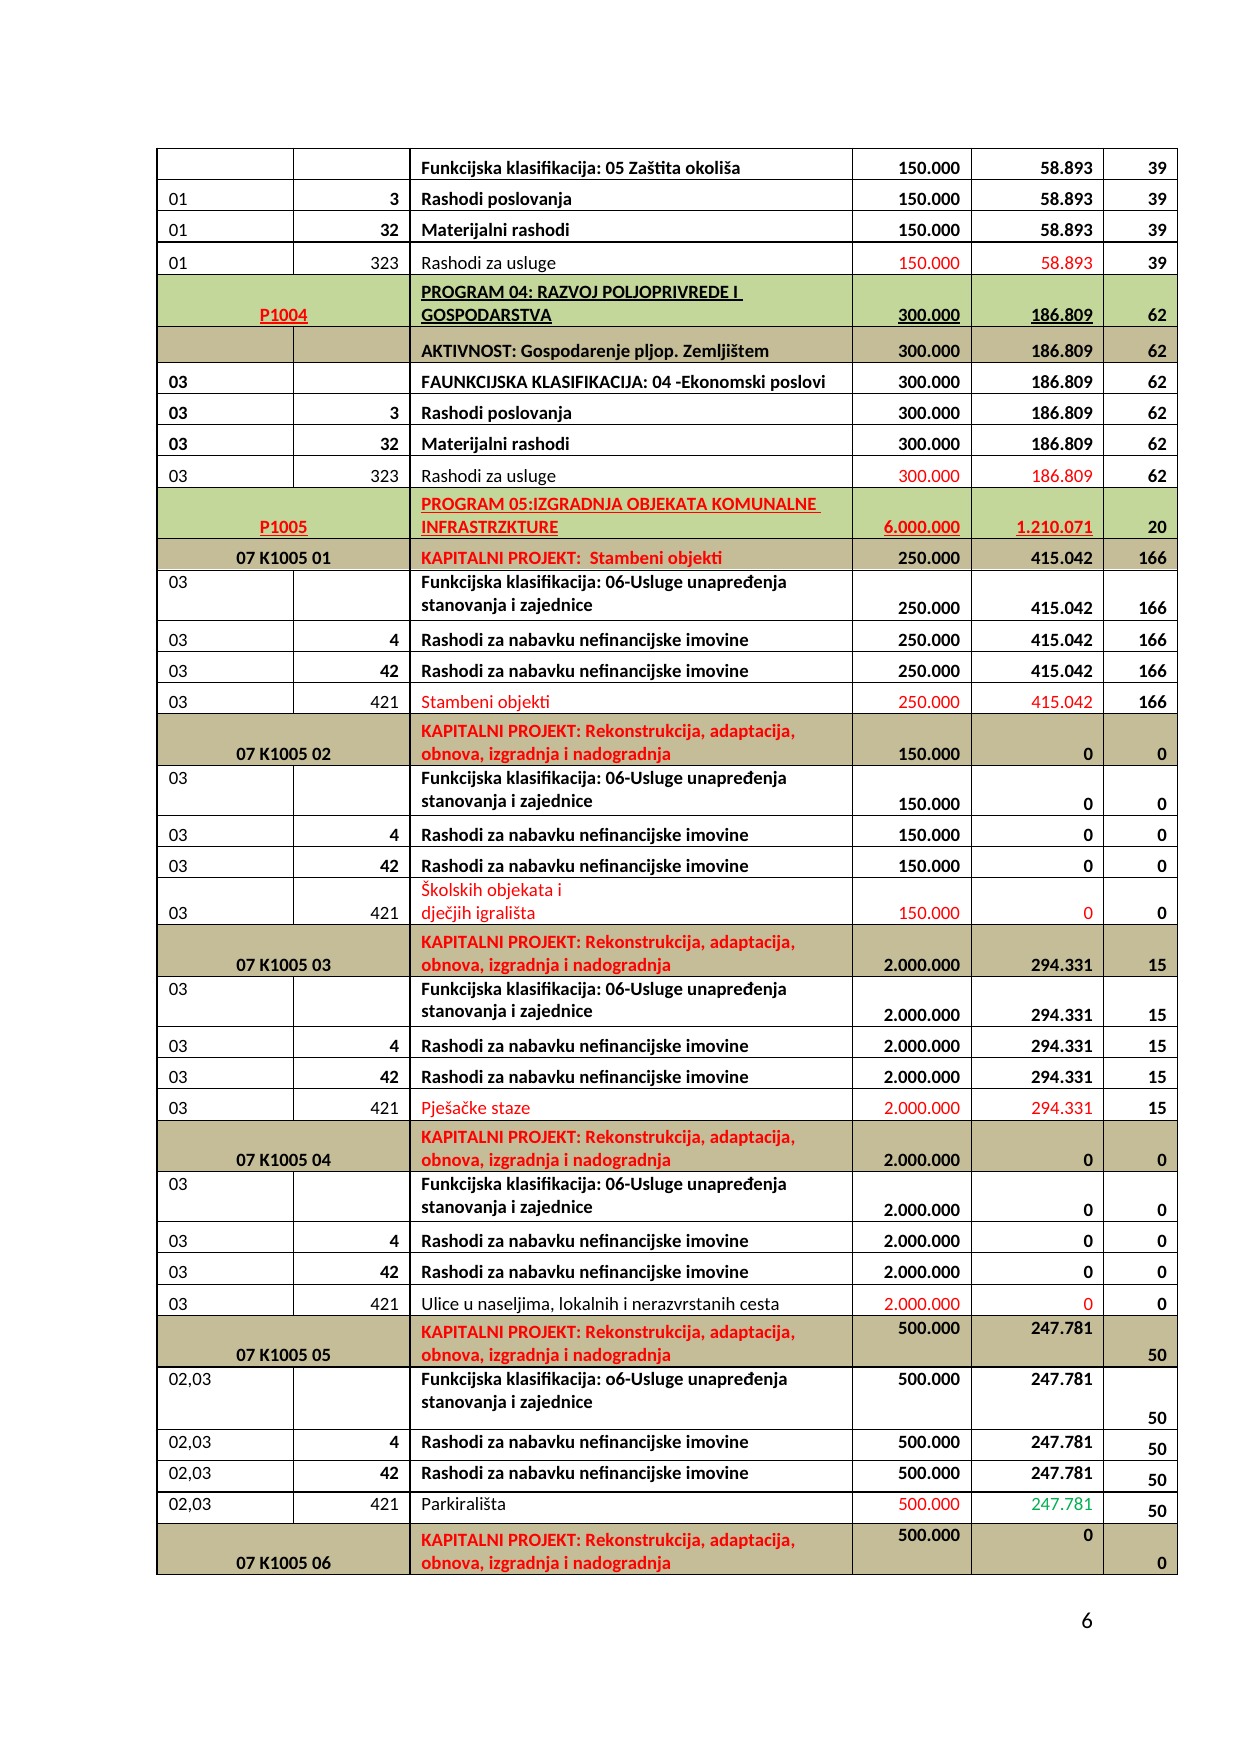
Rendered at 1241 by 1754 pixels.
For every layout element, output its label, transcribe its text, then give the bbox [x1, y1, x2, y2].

table_cell 0 [1104, 1121, 1177, 1171]
table_cell Rashodi za usluge [411, 456, 852, 487]
table_cell 4 [294, 1222, 409, 1252]
table_cell Rashodi za nabavku nefinancijske imovine [411, 1430, 852, 1460]
table_cell 500.000 [853, 1524, 971, 1574]
table_cell 62 [1104, 363, 1177, 393]
table_cell 0 [972, 714, 1103, 765]
table_cell Funkcijska klasifikacija: 05 Zaštita okoliša [411, 149, 852, 179]
table_cell 300.000 [853, 363, 971, 393]
table_cell 07 K1005 01 [158, 539, 409, 569]
table_cell 03 [158, 621, 293, 651]
table_cell 0 [972, 1253, 1103, 1283]
table_cell 62 [1104, 456, 1177, 487]
table_cell 166 [1104, 683, 1177, 713]
table_cell 39 [1104, 243, 1177, 274]
table_cell 50 [1104, 1368, 1177, 1429]
table_cell Rashodi za usluge [411, 243, 852, 274]
table_cell [294, 363, 409, 393]
table_cell Materijalni rashodi [411, 211, 852, 241]
table_cell 186.809 [972, 425, 1103, 455]
table_cell 2.000.000 [853, 1222, 971, 1252]
table_cell 247.781 [972, 1430, 1103, 1460]
table_cell Rashodi za nabavku nefinancijske imovine [411, 1253, 852, 1283]
table_cell 0 [972, 1121, 1103, 1171]
table_cell 250.000 [853, 621, 971, 651]
table_cell Rashodi poslovanja [411, 180, 852, 210]
table_cell 02,03 [158, 1430, 293, 1460]
table_cell 02,03 [158, 1493, 293, 1523]
table_cell 300.000 [853, 425, 971, 455]
table_cell 2.000.000 [853, 1027, 971, 1057]
table_cell 15 [1104, 977, 1177, 1026]
table_cell 150.000 [853, 243, 971, 274]
table_cell 250.000 [853, 683, 971, 713]
table_cell KAPITALNI PROJEKT: Stambeni objekti [411, 539, 852, 569]
table_cell 2.000.000 [853, 925, 971, 976]
table_cell [294, 571, 409, 619]
table_cell FAUNKCIJSKA KLASIFIKACIJA: 04 -Ekonomski poslovi [411, 363, 852, 393]
table_cell 0 [972, 816, 1103, 846]
table_cell 39 [1104, 211, 1177, 241]
table_cell AKTIVNOST: Gospodarenje pljop. Zemljištem [411, 327, 852, 362]
table_cell 02,03 [158, 1461, 293, 1491]
table_cell 3 [294, 394, 409, 424]
table_cell 58.893 [972, 149, 1103, 179]
table_cell Stambeni objekti [411, 683, 852, 713]
table_cell 415.042 [972, 539, 1103, 569]
table_cell 186.809 [972, 363, 1103, 393]
table_cell 2.000.000 [853, 1121, 971, 1171]
table_cell 03 [158, 456, 293, 487]
table_cell P1005 [158, 488, 409, 538]
table_cell 166 [1104, 539, 1177, 569]
table_cell 0 [972, 766, 1103, 815]
table_cell 415.042 [972, 621, 1103, 651]
table_cell 500.000 [853, 1493, 971, 1523]
table_cell 0 [1104, 878, 1177, 924]
table_cell 02,03 [158, 1368, 293, 1429]
table_cell 0 [1104, 1285, 1177, 1315]
table_cell 03 [158, 1253, 293, 1283]
table_cell 01 [158, 211, 293, 241]
table_cell Rashodi za nabavku nefinancijske imovine [411, 1461, 852, 1491]
table_cell 186.809 [972, 275, 1103, 326]
table_cell 500.000 [853, 1316, 971, 1366]
table_cell 3 [294, 180, 409, 210]
table_cell 03 [158, 977, 293, 1026]
table_cell 415.042 [972, 683, 1103, 713]
table_cell 15 [1104, 1058, 1177, 1088]
table_cell 2.000.000 [853, 1058, 971, 1088]
table_cell Funkcijska klasifikacija: 06-Usluge unapređenja stanovanja i zajednice [411, 571, 852, 619]
table_cell [158, 149, 293, 179]
table_cell Pješačke staze [411, 1089, 852, 1119]
table_cell 2.000.000 [853, 1285, 971, 1315]
table_cell 2.000.000 [853, 1253, 971, 1283]
table_cell 07 K1005 05 [158, 1316, 409, 1366]
table_cell 03 [158, 766, 293, 815]
table_cell 03 [158, 1285, 293, 1315]
table_cell 150.000 [853, 211, 971, 241]
table_cell 150.000 [853, 847, 971, 877]
table_cell 150.000 [853, 766, 971, 815]
table_cell 03 [158, 394, 293, 424]
table_cell 4 [294, 621, 409, 651]
table_cell 03 [158, 363, 293, 393]
table_cell 294.331 [972, 1058, 1103, 1088]
table_cell 421 [294, 878, 409, 924]
table_cell 07 K1005 06 [158, 1524, 409, 1574]
table_cell Parkirališta [411, 1493, 852, 1523]
table_cell 07 K1005 03 [158, 925, 409, 976]
table_cell Rashodi za nabavku nefinancijske imovine [411, 816, 852, 846]
table_cell 07 K1005 04 [158, 1121, 409, 1171]
table_cell 50 [1104, 1461, 1177, 1491]
table_cell 62 [1104, 327, 1177, 362]
table_cell 39 [1104, 180, 1177, 210]
table_cell 03 [158, 683, 293, 713]
table_cell 0 [1104, 766, 1177, 815]
table_cell 58.893 [972, 180, 1103, 210]
table_cell 300.000 [853, 456, 971, 487]
table_cell 294.331 [972, 1027, 1103, 1057]
table_cell Rashodi za nabavku nefinancijske imovine [411, 621, 852, 651]
table_cell 500.000 [853, 1430, 971, 1460]
table_cell 415.042 [972, 652, 1103, 682]
table_cell 150.000 [853, 878, 971, 924]
table_cell 0 [972, 1222, 1103, 1252]
table_cell 250.000 [853, 539, 971, 569]
table_cell [294, 327, 409, 362]
table_cell 250.000 [853, 652, 971, 682]
table_cell 2.000.000 [853, 1172, 971, 1221]
table_cell 62 [1104, 425, 1177, 455]
table_cell 166 [1104, 652, 1177, 682]
table_cell 500.000 [853, 1461, 971, 1491]
table_cell Rashodi za nabavku nefinancijske imovine [411, 1058, 852, 1088]
table_cell 300.000 [853, 327, 971, 362]
table_cell Ulice u naseljima, lokalnih i nerazvrstanih cesta [411, 1285, 852, 1315]
table_cell 03 [158, 847, 293, 877]
table_cell KAPITALNI PROJEKT: Rekonstrukcija, adaptacija, obnova, izgradnja i nadogradnja [411, 714, 852, 765]
table_cell 0 [1104, 1222, 1177, 1252]
table_cell 150.000 [853, 149, 971, 179]
table_cell 294.331 [972, 1089, 1103, 1119]
table_cell Rashodi za nabavku nefinancijske imovine [411, 652, 852, 682]
table_cell 0 [1104, 847, 1177, 877]
table_cell 2.000.000 [853, 977, 971, 1026]
table_cell P1004 [158, 275, 409, 326]
table_cell 07 K1005 02 [158, 714, 409, 765]
table_cell 166 [1104, 571, 1177, 619]
table_cell 03 [158, 1172, 293, 1221]
table_cell 0 [1104, 816, 1177, 846]
table_cell 0 [972, 847, 1103, 877]
table_cell 421 [294, 1285, 409, 1315]
table_cell 6.000.000 [853, 488, 971, 538]
table_cell PROGRAM 05:IZGRADNJA OBJEKATA KOMUNALNE INFRASTRZKTURE [411, 488, 852, 538]
table_cell 01 [158, 243, 293, 274]
table_cell 03 [158, 652, 293, 682]
table_cell 323 [294, 243, 409, 274]
table_cell 2.000.000 [853, 1089, 971, 1119]
table_cell 39 [1104, 149, 1177, 179]
table_cell 1.210.071 [972, 488, 1103, 538]
table_cell 03 [158, 1089, 293, 1119]
table_cell 421 [294, 683, 409, 713]
table_cell 4 [294, 1430, 409, 1460]
table_cell 294.331 [972, 977, 1103, 1026]
table_cell 32 [294, 211, 409, 241]
table_cell 58.893 [972, 243, 1103, 274]
table_cell KAPITALNI PROJEKT: Rekonstrukcija, adaptacija, obnova, izgradnja i nadogradnja [411, 925, 852, 976]
table_cell Materijalni rashodi [411, 425, 852, 455]
table_cell 0 [972, 878, 1103, 924]
table_cell 15 [1104, 1089, 1177, 1119]
table_cell 300.000 [853, 394, 971, 424]
table_cell 32 [294, 425, 409, 455]
table_cell Rashodi poslovanja [411, 394, 852, 424]
table_cell 03 [158, 1058, 293, 1088]
table_cell 0 [1104, 1524, 1177, 1574]
table_cell [294, 977, 409, 1026]
table_cell 03 [158, 816, 293, 846]
table_cell 500.000 [853, 1368, 971, 1429]
table_cell 42 [294, 847, 409, 877]
table_cell 150.000 [853, 714, 971, 765]
table_cell PROGRAM 04: RAZVOJ POLJOPRIVREDE I GOSPODARSTVA [411, 275, 852, 326]
table_cell 150.000 [853, 180, 971, 210]
table_cell 0 [972, 1285, 1103, 1315]
table_cell [294, 1368, 409, 1429]
table_cell 166 [1104, 621, 1177, 651]
table_cell 01 [158, 180, 293, 210]
table_cell 50 [1104, 1493, 1177, 1523]
table_cell 294.331 [972, 925, 1103, 976]
table_cell Rashodi za nabavku nefinancijske imovine [411, 1027, 852, 1057]
table_cell [158, 327, 293, 362]
table_cell 247.781 [972, 1368, 1103, 1429]
table_cell Funkcijska klasifikacija: 06-Usluge unapređenja stanovanja i zajednice [411, 1172, 852, 1221]
table_cell 150.000 [853, 816, 971, 846]
table_cell 0 [972, 1172, 1103, 1221]
table_cell 20 [1104, 488, 1177, 538]
table_cell Rashodi za nabavku nefinancijske imovine [411, 1222, 852, 1252]
table_cell 03 [158, 1027, 293, 1057]
table_cell 58.893 [972, 211, 1103, 241]
table_cell 03 [158, 425, 293, 455]
table_cell 42 [294, 1058, 409, 1088]
table_cell [294, 149, 409, 179]
table_cell Školskih objekata i dječjih igrališta [411, 878, 852, 924]
table_cell 15 [1104, 1027, 1177, 1057]
table_cell 03 [158, 1222, 293, 1252]
table_cell 323 [294, 456, 409, 487]
table_cell Funkcijska klasifikacija: 06-Usluge unapređenja stanovanja i zajednice [411, 766, 852, 815]
table_cell 300.000 [853, 275, 971, 326]
table_cell 186.809 [972, 327, 1103, 362]
table_cell 4 [294, 1027, 409, 1057]
table_cell 03 [158, 878, 293, 924]
table_cell 0 [972, 1524, 1103, 1574]
table_cell 0 [1104, 714, 1177, 765]
table_cell 250.000 [853, 571, 971, 619]
table_cell 50 [1104, 1430, 1177, 1460]
table_cell Funkcijska klasifikacija: 06-Usluge unapređenja stanovanja i zajednice [411, 977, 852, 1026]
table_cell 62 [1104, 275, 1177, 326]
table_cell KAPITALNI PROJEKT: Rekonstrukcija, adaptacija, obnova, izgradnja i nadogradnja [411, 1524, 852, 1574]
table_cell 421 [294, 1493, 409, 1523]
table_cell 0 [1104, 1253, 1177, 1283]
table_cell [294, 1172, 409, 1221]
table_cell KAPITALNI PROJEKT: Rekonstrukcija, adaptacija, obnova, izgradnja i nadogradnja [411, 1316, 852, 1366]
table_cell 186.809 [972, 394, 1103, 424]
table_cell Rashodi za nabavku nefinancijske imovine [411, 847, 852, 877]
table_cell KAPITALNI PROJEKT: Rekonstrukcija, adaptacija, obnova, izgradnja i nadogradnja [411, 1121, 852, 1171]
table_cell 42 [294, 652, 409, 682]
table_cell 15 [1104, 925, 1177, 976]
table_cell 247.781 [972, 1316, 1103, 1366]
table_cell 42 [294, 1461, 409, 1491]
table_cell 03 [158, 571, 293, 619]
table_cell 42 [294, 1253, 409, 1283]
table_cell 186.809 [972, 456, 1103, 487]
table_cell 62 [1104, 394, 1177, 424]
table_cell 0 [1104, 1172, 1177, 1221]
table_cell 415.042 [972, 571, 1103, 619]
table_cell 50 [1104, 1316, 1177, 1366]
table_cell 4 [294, 816, 409, 846]
table_cell 247.781 [972, 1461, 1103, 1491]
table_cell 421 [294, 1089, 409, 1119]
table_cell [294, 766, 409, 815]
table_cell 247.781 [972, 1493, 1103, 1523]
table_cell Funkcijska klasifikacija: o6-Usluge unapređenja stanovanja i zajednice [411, 1368, 852, 1429]
